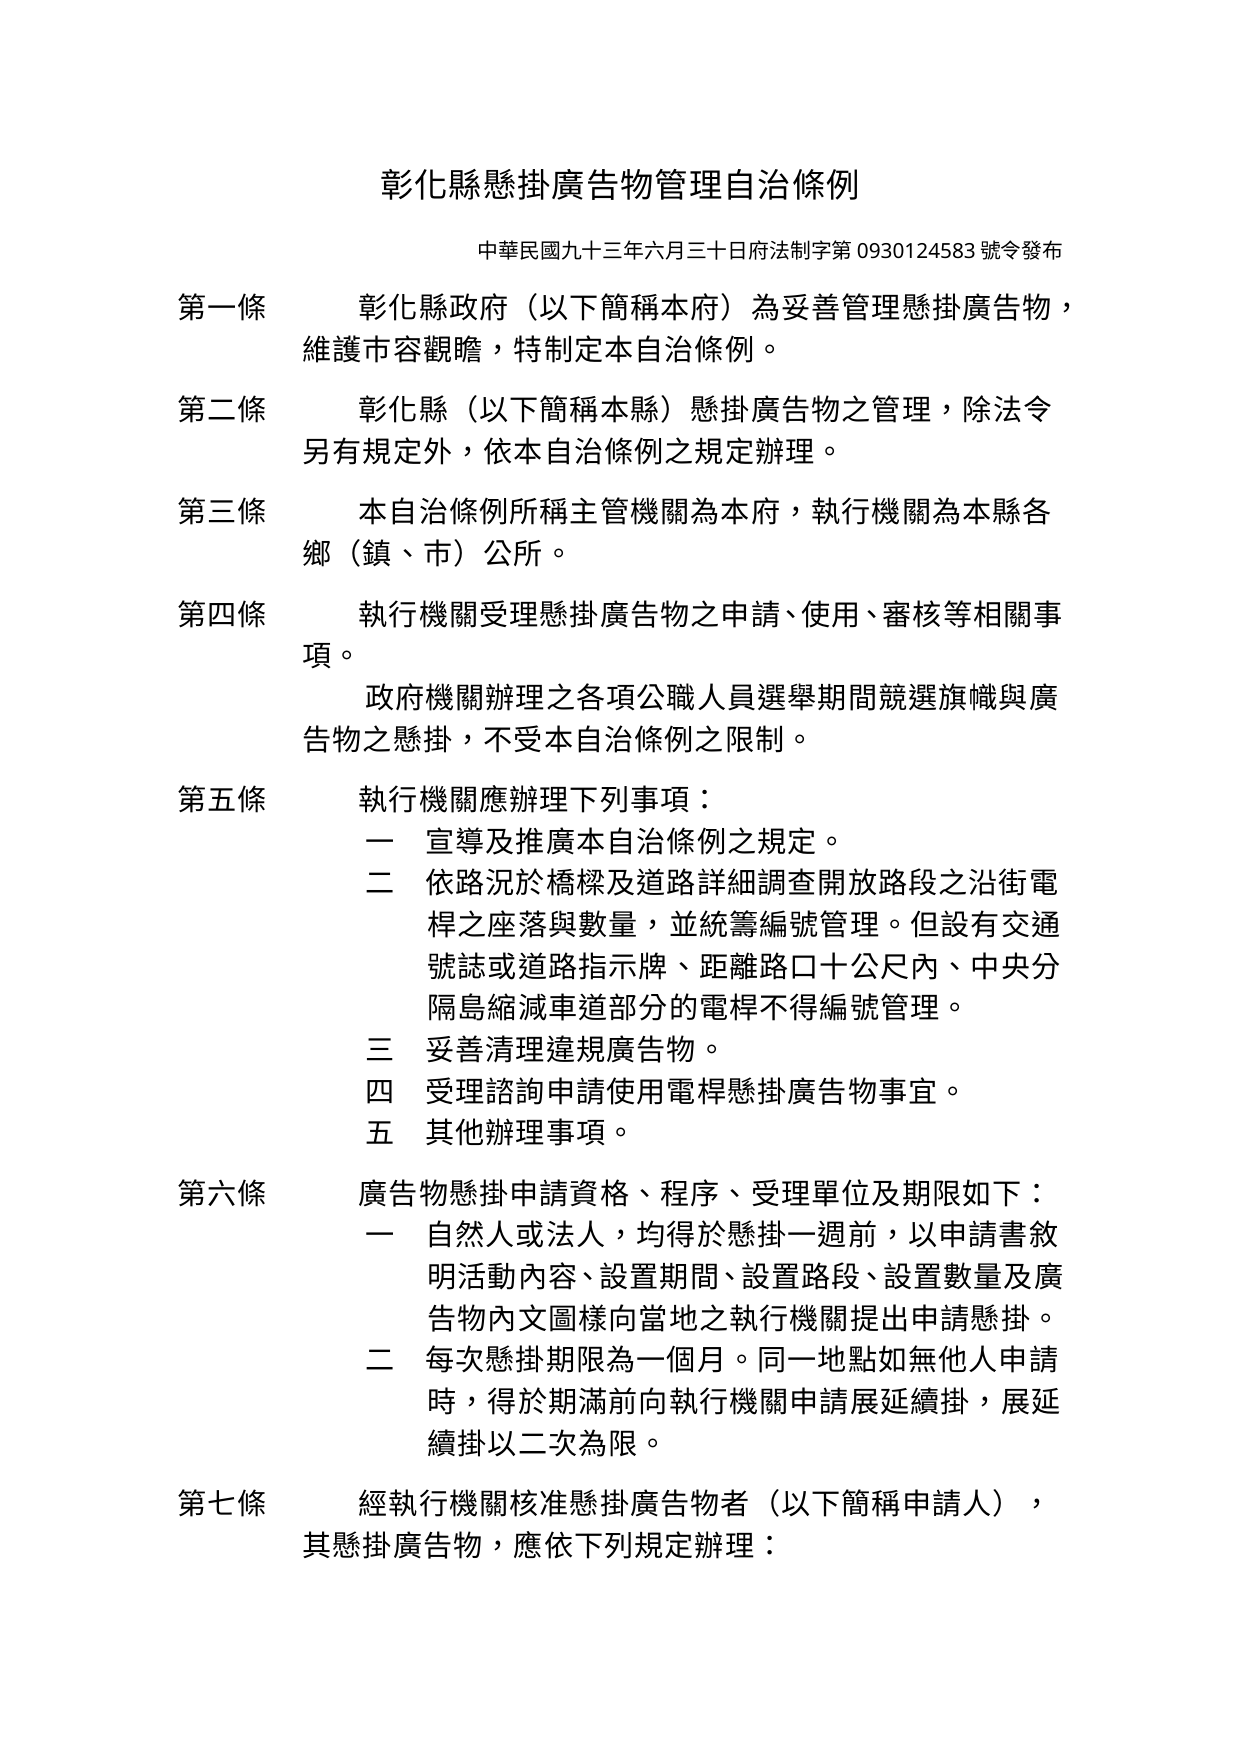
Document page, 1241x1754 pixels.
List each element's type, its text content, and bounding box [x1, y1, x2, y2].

text 四 受理諮詢申請使用電桿懸掛廣告物事宜。 [365, 1069, 1063, 1110]
text 第五條 執行機關應辦理下列事項： [177, 777, 1063, 819]
text 第四條 執行機關受理懸掛廣告物之申請、使用、審核等相關事項。 [177, 592, 1063, 675]
text 政府機關辦理之各項公職人員選舉期間競選旗幟與廣告物之懸掛，不受本自治條例之限制。 [302, 675, 1063, 758]
text 三 妥善清理違規廣告物。 [365, 1027, 1063, 1069]
text 第三條 本自治條例所稱主管機關為本府，執行機關為本縣各鄉（鎮、巿）公所。 [177, 489, 1063, 573]
text 第一條 彰化縣政府（以下簡稱本府）為妥善管理懸掛廣告物，維護巿容觀瞻，特制定本自治條例。 [177, 285, 1063, 369]
text 二 依路況於橋樑及道路詳細調查開放路段之沿街電桿之座落與數量，並統籌編號管理。但設有交通號誌或道路指示牌、距離路口十公尺內、中央分隔島縮減車道部分的電桿不得編號管理。 [365, 860, 1063, 1027]
text 二 每次懸掛期限為一個月。同一地點如無他人申請時，得於期滿前向執行機關申請展延續掛，展延續掛以二次為限。 [365, 1337, 1063, 1462]
text 彰化縣懸掛廣告物管理自治條例 [177, 164, 1063, 206]
text 第六條 廣告物懸掛申請資格、程序、受理單位及期限如下： [177, 1171, 1063, 1212]
text 中華民國九十三年六月三十日府法制字第0930124583號令發布 [177, 225, 1063, 267]
text 第二條 彰化縣（以下簡稱本縣）懸掛廣告物之管理，除法令另有規定外，依本自治條例之規定辦理。 [177, 387, 1063, 471]
text 一 宣導及推廣本自治條例之規定。 [365, 819, 1063, 860]
text 五 其他辦理事項。 [365, 1110, 1063, 1152]
text 一 自然人或法人，均得於懸掛一週前，以申請書敘明活動內容、設置期間、設置路段、設置數量及廣告物內文圖樣向當地之執行機關提出申請懸掛。 [365, 1212, 1063, 1337]
text 第七條 經執行機關核准懸掛廣告物者（以下簡稱申請人），其懸掛廣告物，應依下列規定辦理： [177, 1481, 1063, 1564]
